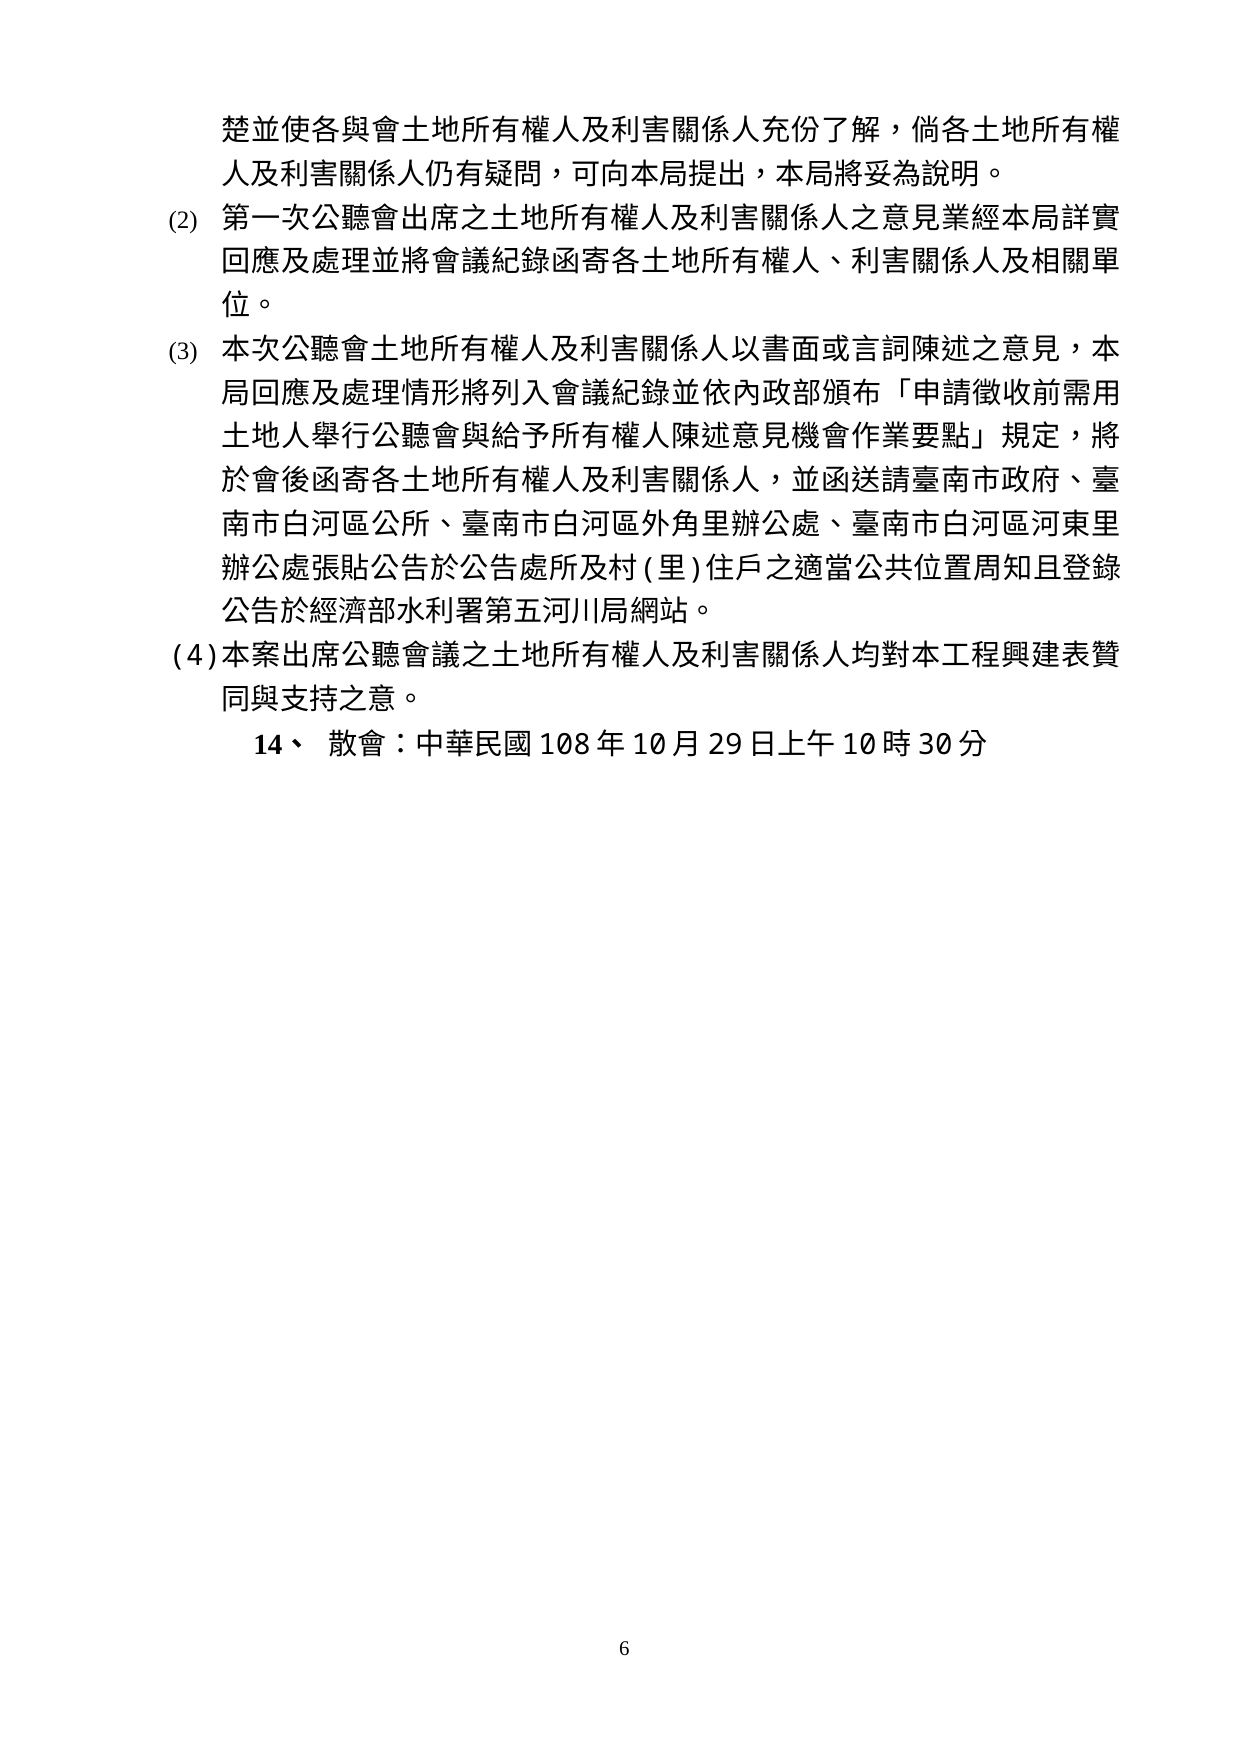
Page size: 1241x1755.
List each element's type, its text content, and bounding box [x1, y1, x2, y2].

list 本次公聽會土地所有權人及利害關係人以書面或言詞陳述之意見，本局回應及處理情形將列入會議紀錄並依內政部頒布「申請徵收前需用土地人舉行公聽會與給予所有權人陳述意見機會作業要點」規定，將於會後函寄各土地所有權人及利害關係人，並函送請臺南市政府、臺南市白河區公所、臺南市白河區外角里辦公處、臺南市白河區河東里辦公處張貼公告於公告處所及村(里)住戶之適當公共位置周知且登錄公告於經濟部水利署第五河川局網站。 [168, 324, 1122, 631]
list 楚並使各與會土地所有權人及利害關係人充份了解，倘各土地所有權人及利害關係人仍有疑問，可向本局提出，本局將妥為說明。 [168, 106, 1122, 193]
list 本案出席公聽會議之土地所有權人及利害關係人均對本工程興建表贊同與支持之意。 [168, 631, 1122, 718]
list 第一次公聽會出席之土地所有權人及利害關係人之意見業經本局詳實回應及處理並將會議紀錄函寄各土地所有權人、利害關係人及相關單位。 [168, 193, 1122, 324]
list 散會：中華民國108年10月29日上午10時30分 [118, 718, 1122, 764]
